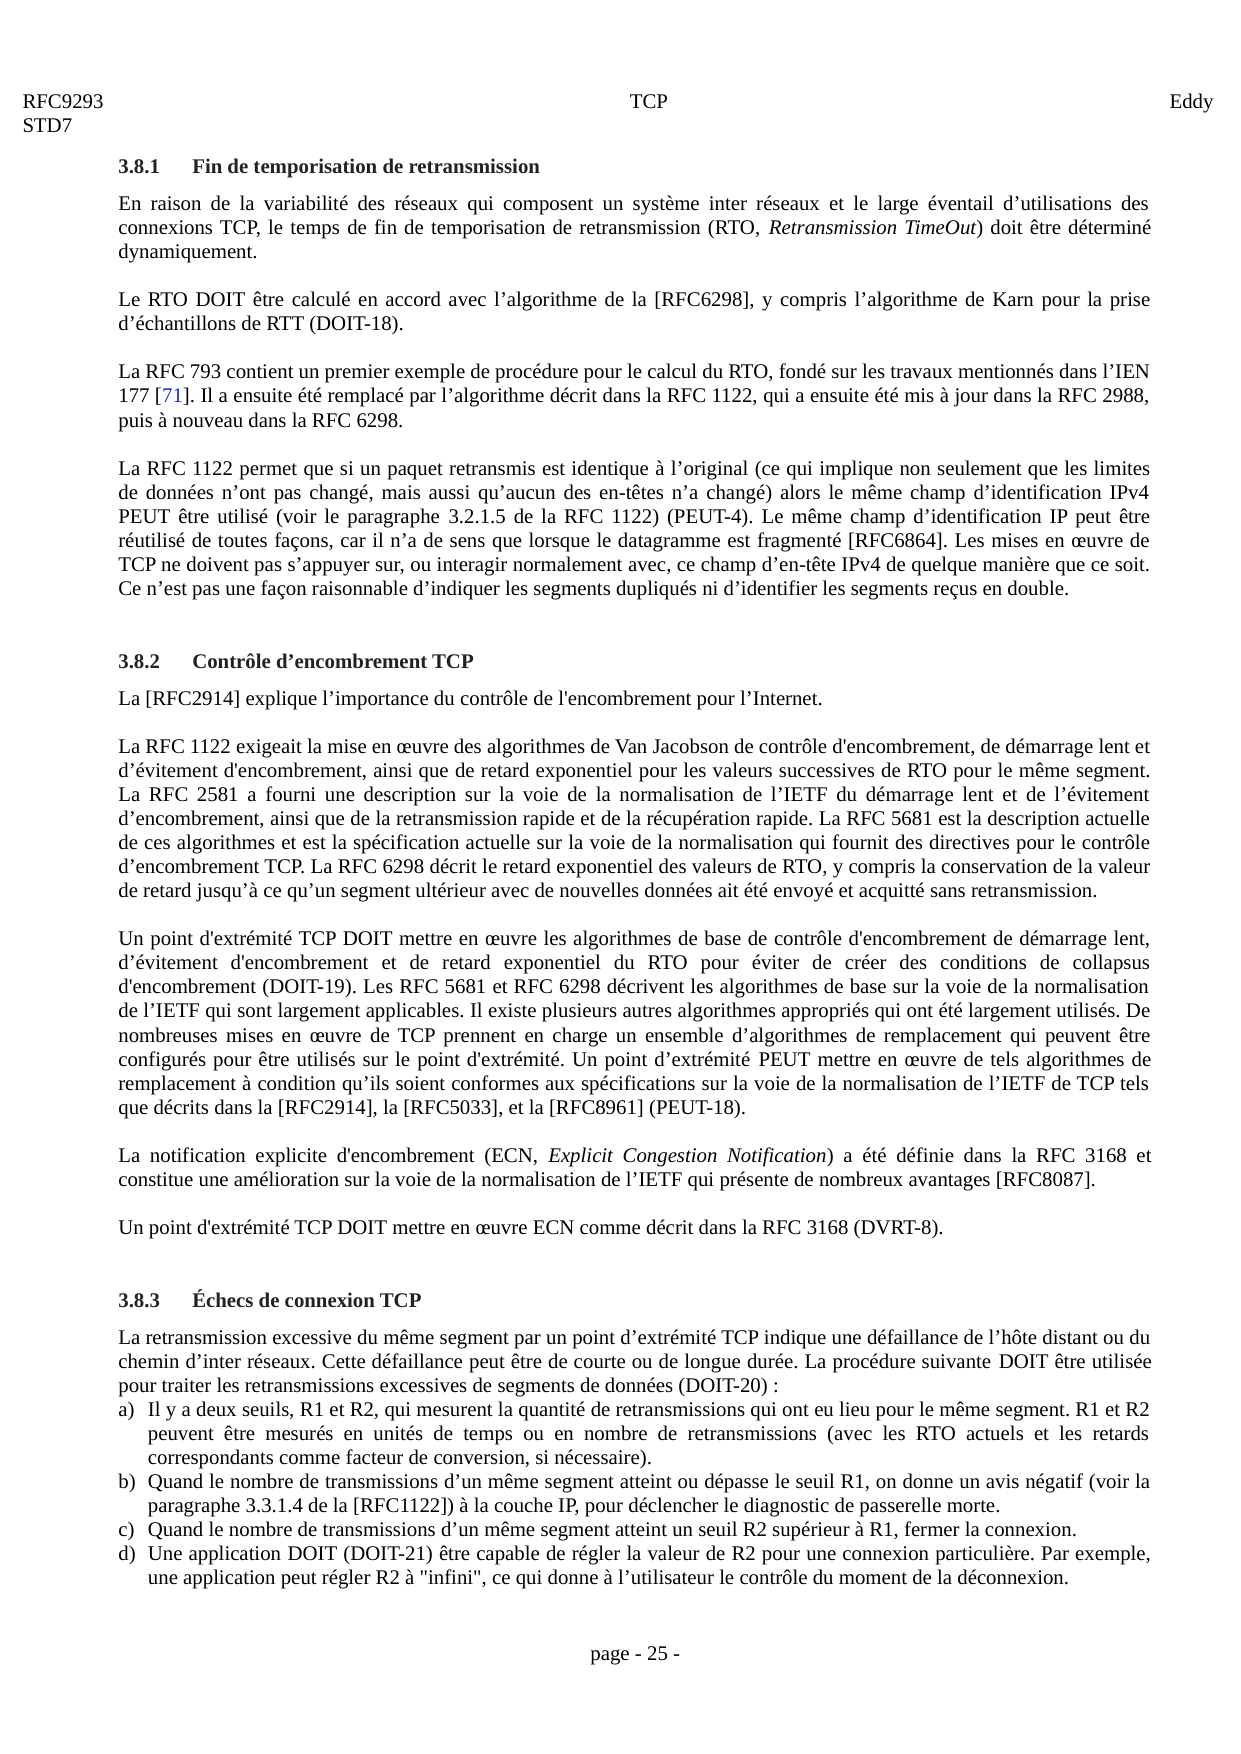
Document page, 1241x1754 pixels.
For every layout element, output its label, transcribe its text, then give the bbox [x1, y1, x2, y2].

text En raison de la variabilité des réseaux qui composent un système inter réseaux et le large éventail d’utilisations des connexions TCP, le temps de fin de temporisation de retransmission (RTO, Retransmission TimeOut) doit être déterminé dynamiquement. [118, 191, 1152, 263]
text La RFC 793 contient un premier exemple de procédure pour le calcul du RTO, fondé sur les travaux mentionnés dans l’IEN 177 [71]. Il a ensuite été remplacé par l’algorithme décrit dans la RFC 1122, qui a ensuite été mis à jour dans la RFC 2988, puis à nouveau dans la RFC 6298. [118, 359, 1152, 432]
text Un point d'extrémité TCP DOIT mettre en œuvre ECN comme décrit dans la RFC 3168 (DVRT-8). [118, 1215, 1152, 1239]
text Un point d'extrémité TCP DOIT mettre en œuvre les algorithmes de base de contrôle d'encombrement de démarrage lent, d’évitement d'encombrement et de retard exponentiel du RTO pour éviter de créer des conditions de collapsus d'encombrement (DOIT-19). Les RFC 5681 et RFC 6298 décrivent les algorithmes de base sur la voie de la normalisation de l’IETF qui sont largement applicables. Il existe plusieurs autres algorithmes appropriés qui ont été largement utilisés. De nombreuses mises en œuvre de TCP prennent en charge un ensemble d’algorithmes de remplacement qui peuvent être configurés pour être utilisés sur le point d'extrémité. Un point d’extrémité PEUT mettre en œuvre de tels algorithmes de remplacement à condition qu’ils soient conformes aux spécifications sur la voie de la normalisation de l’IETF de TCP tels que décrits dans la [RFC2914], la [RFC5033], et la [RFC8961] (PEUT-18). [118, 926, 1152, 1119]
text La RFC 1122 permet que si un paquet retransmis est identique à l’original (ce qui implique non seulement que les limites de données n’ont pas changé, mais aussi qu’aucun des en-têtes n’a changé) alors le même champ d’identification IPv4 PEUT être utilisé (voir le paragraphe 3.2.1.5 de la RFC 1122) (PEUT-4). Le même champ d’identification IP peut être réutilisé de toutes façons, car il n’a de sens que lorsque le datagramme est fragmenté [RFC6864]. Les mises en œuvre de TCP ne doivent pas s’appuyer sur, ou interagir normalement avec, ce champ d’en-tête IPv4 de quelque manière que ce soit. Ce n’est pas une façon raisonnable d’indiquer les segments dupliqués ni d’identifier les segments reçus en double. [118, 456, 1152, 600]
text La notification explicite d'encombrement (ECN, Explicit Congestion Notification) a été définie dans la RFC 3168 et constitue une amélioration sur la voie de la normalisation de l’IETF qui présente de nombreux avantages [RFC8087]. [118, 1143, 1152, 1191]
text La retransmission excessive du même segment par un point d’extrémité TCP indique une défaillance de l’hôte distant ou du chemin d’inter réseaux. Cette défaillance peut être de courte ou de longue durée. La procédure suivante DOIT être utilisée pour traiter les retransmissions excessives de segments de données (DOIT-20) : [118, 1325, 1152, 1397]
text a) Il y a deux seuils, R1 et R2, qui mesurent la quantité de retransmissions qui ont eu lieu pour le même segment. R1 et R2 peuvent être mesurés en unités de temps ou en nombre de retransmissions (avec les RTO actuels et les retards correspondants comme facteur de conversion, si nécessaire). [118, 1397, 1152, 1469]
text c) Quand le nombre de transmissions d’un même segment atteint un seuil R2 supérieur à R1, fermer la connexion. [118, 1517, 1152, 1541]
text La [RFC2914] explique l’importance du contrôle de l'encombrement pour l’Internet. [118, 686, 1152, 710]
text b) Quand le nombre de transmissions d’un même segment atteint ou dépasse le seuil R1, on donne un avis négatif (voir la paragraphe 3.3.1.4 de la [RFC1122]) à la couche IP, pour déclencher le diagnostic de passerelle morte. [118, 1469, 1152, 1517]
subtitle 3.8.1 Fin de temporisation de retransmission [118, 154, 1152, 178]
text Le RTO DOIT être calculé en accord avec l’algorithme de la [RFC6298], y compris l’algorithme de Karn pour la prise d’échantillons de RTT (DOIT-18). [118, 287, 1152, 335]
text d) Une application DOIT (DOIT-21) être capable de régler la valeur de R2 pour une connexion particulière. Par exemple, une application peut régler R2 à "infini", ce qui donne à l’utilisateur le contrôle du moment de la déconnexion. [118, 1541, 1152, 1589]
subtitle 3.8.2 Contrôle d’encombrement TCP [118, 649, 1152, 673]
subtitle 3.8.3 Échecs de connexion TCP [118, 1288, 1152, 1312]
text La RFC 1122 exigeait la mise en œuvre des algorithmes de Van Jacobson de contrôle d'encombrement, de démarrage lent et d’évitement d'encombrement, ainsi que de retard exponentiel pour les valeurs successives de RTO pour le même segment. La RFC 2581 a fourni une description sur la voie de la normalisation de l’IETF du démarrage lent et de l’évitement d’encombrement, ainsi que de la retransmission rapide et de la récupération rapide. La RFC 5681 est la description actuelle de ces algorithmes et est la spécification actuelle sur la voie de la normalisation qui fournit des directives pour le contrôle d’encombrement TCP. La RFC 6298 décrit le retard exponentiel des valeurs de RTO, y compris la conservation de la valeur de retard jusqu’à ce qu’un segment ultérieur avec de nouvelles données ait été envoyé et acquitté sans retransmission. [118, 734, 1152, 902]
